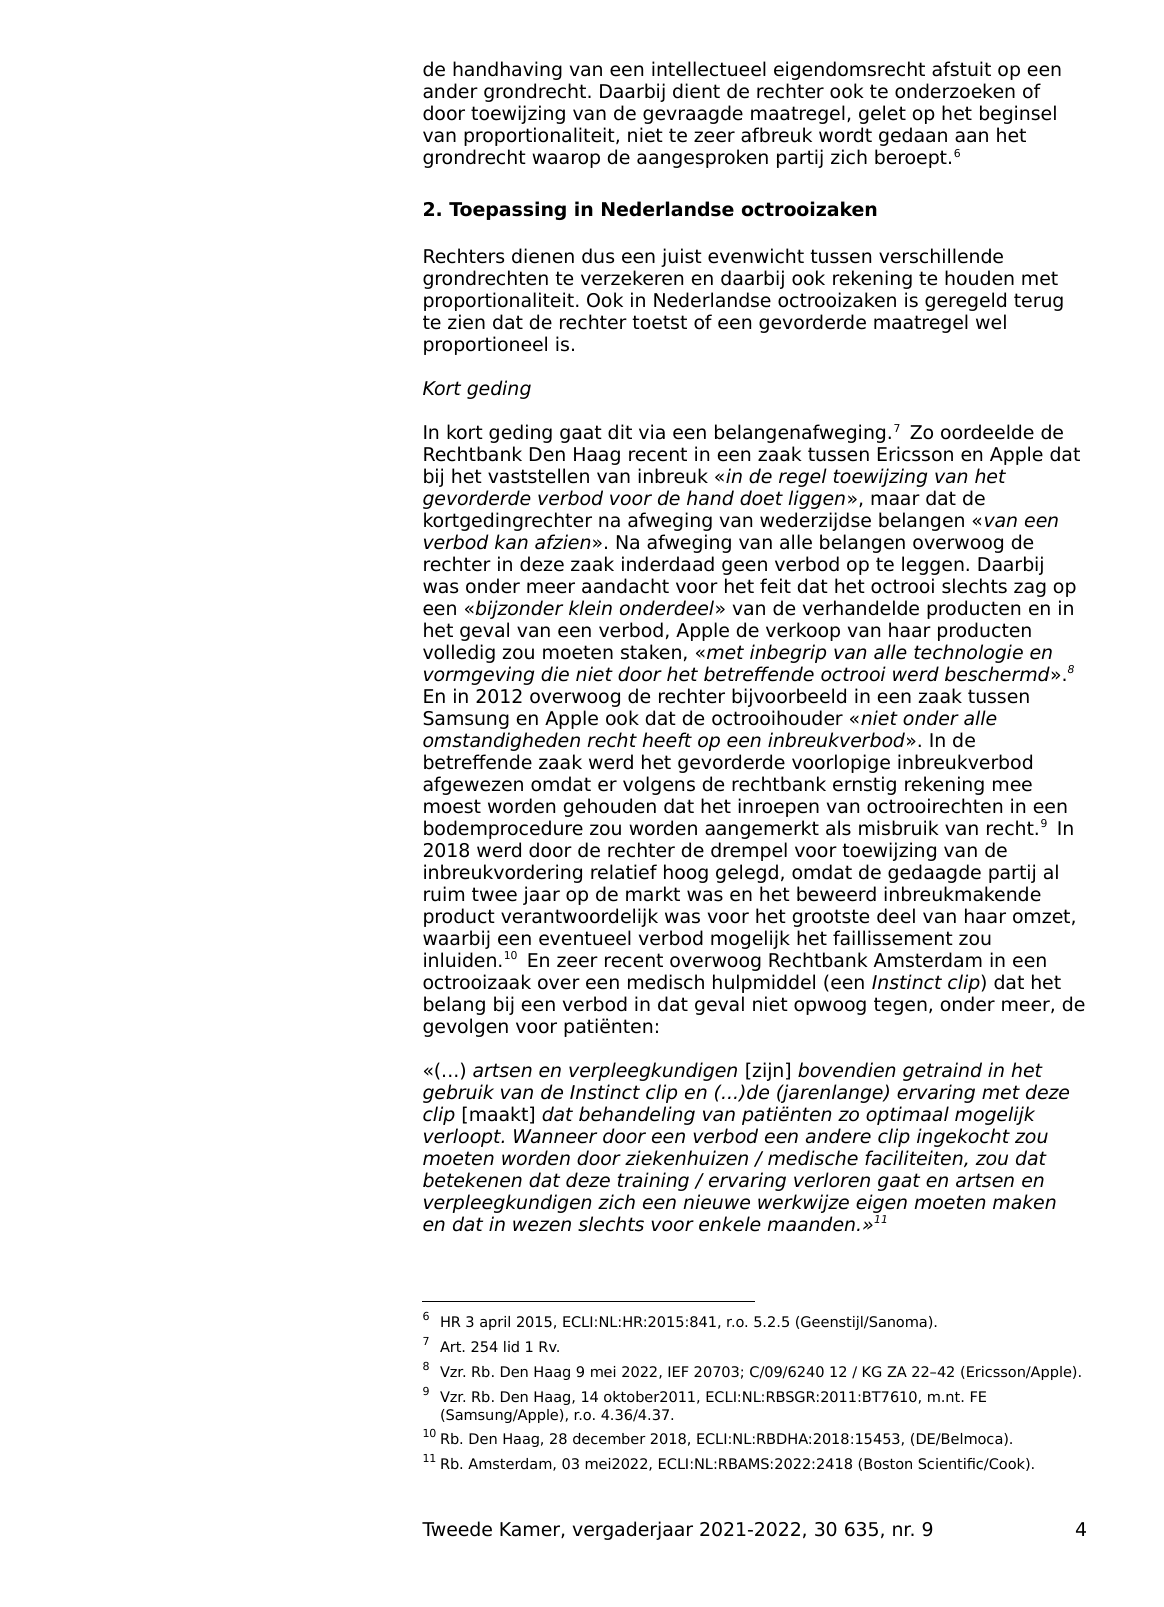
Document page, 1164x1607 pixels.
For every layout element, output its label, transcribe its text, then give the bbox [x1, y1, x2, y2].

text HR 3 april 2015, ECLI:NL:HR:2015:841, r.o. 5.2.5 (Geenstijl/Sanoma). [422, 1310, 1087, 1332]
text Art. 254 lid 1 Rv. [422, 1335, 1087, 1357]
text Vzr. Rb. Den Haag 9 mei 2022, IEF 20703; C/09/6240 12 / KG ZA 22–42 (Ericsson/Apple). [422, 1360, 1087, 1382]
text de handhaving van een intellectueel eigendomsrecht afstuit op een ander grondrecht. Daarbij dient de rechter ook te onderzoeken of door toewijzing van de gevraagde maatregel, gelet op het beginsel van proportionaliteit, niet te zeer afbreuk wordt gedaan aan het grondrecht waarop de aangesproken partij zich beroept. [422, 59, 1087, 169]
text Rb. Amsterdam, 03 mei2022, ECLI:NL:RBAMS:2022:2418 (Boston Scientific/Cook). [422, 1452, 1087, 1474]
subtitle Kort geding [422, 378, 1087, 400]
text In kort geding gaat dit via een belangenafweging. Zo oordeelde de Rechtbank Den Haag recent in een zaak tussen Ericsson en Apple dat bij het vaststellen van inbreuk «in de regel toewijzing van het gevorderde verbod voor de hand doet liggen», maar dat de kortgedingrechter na afweging van wederzijdse belangen «van een verbod kan afzien». Na afweging van alle belangen overwoog de rechter in deze zaak inderdaad geen verbod op te leggen. Daarbij was onder meer aandacht voor het feit dat het octrooi slechts zag op een «bijzonder klein onderdeel» van de verhandelde producten en in het geval van een verbod, Apple de verkoop van haar producten volledig zou moeten staken, «met inbegrip van alle technologie en vormgeving die niet door het betreffende octrooi werd beschermd». En in 2012 overwoog de rechter bijvoorbeeld in een zaak tussen Samsung en Apple ook dat de octrooihouder «niet onder alle omstandigheden recht heeft op een inbreukverbod». In de betreffende zaak werd het gevorderde voorlopige inbreukverbod afgewezen omdat er volgens de rechtbank ernstig rekening mee moest worden gehouden dat het inroepen van octrooirechten in een bodemprocedure zou worden aangemerkt als misbruik van recht. In 2018 werd door de rechter de drempel voor toewijzing van de inbreukvordering relatief hoog gelegd, omdat de gedaagde partij al ruim twee jaar op de markt was en het beweerd inbreukmakende product verantwoordelijk was voor het grootste deel van haar omzet, waarbij een eventueel verbod mogelijk het faillissement zou inluiden. En zeer recent overwoog Rechtbank Amsterdam in een octrooizaak over een medisch hulpmiddel (een Instinct clip) dat het belang bij een verbod in dat geval niet opwoog tegen, onder meer, de gevolgen voor patiënten: [422, 422, 1087, 1038]
subtitle 2. Toepassing in Nederlandse octrooizaken [422, 199, 1087, 221]
text «(...) artsen en verpleegkundigen [zijn] bovendien getraind in het gebruik van de Instinct clip en (...)de (jarenlange) ervaring met deze clip [maakt] dat behandeling van patiënten zo optimaal mogelijk verloopt. Wanneer door een verbod een andere clip ingekocht zou moeten worden door ziekenhuizen / medische faciliteiten, zou dat betekenen dat deze training / ervaring verloren gaat en artsen en verpleegkundigen zich een nieuwe werkwijze eigen moeten maken en dat in wezen slechts voor enkele maanden.» [422, 1060, 1087, 1236]
text Vzr. Rb. Den Haag, 14 oktober2011, ECLI:NL:RBSGR:2011:BT7610, m.nt. FE (Samsung/Apple), r.o. 4.36/4.37. [422, 1385, 1087, 1424]
text Rechters dienen dus een juist evenwicht tussen verschillende grondrechten te verzekeren en daarbij ook rekening te houden met proportionaliteit. Ook in Nederlandse octrooizaken is geregeld terug te zien dat de rechter toetst of een gevorderde maatregel wel proportioneel is. [422, 246, 1087, 356]
text Rb. Den Haag, 28 december 2018, ECLI:NL:RBDHA:2018:15453, (DE/Belmoca). [422, 1427, 1087, 1449]
